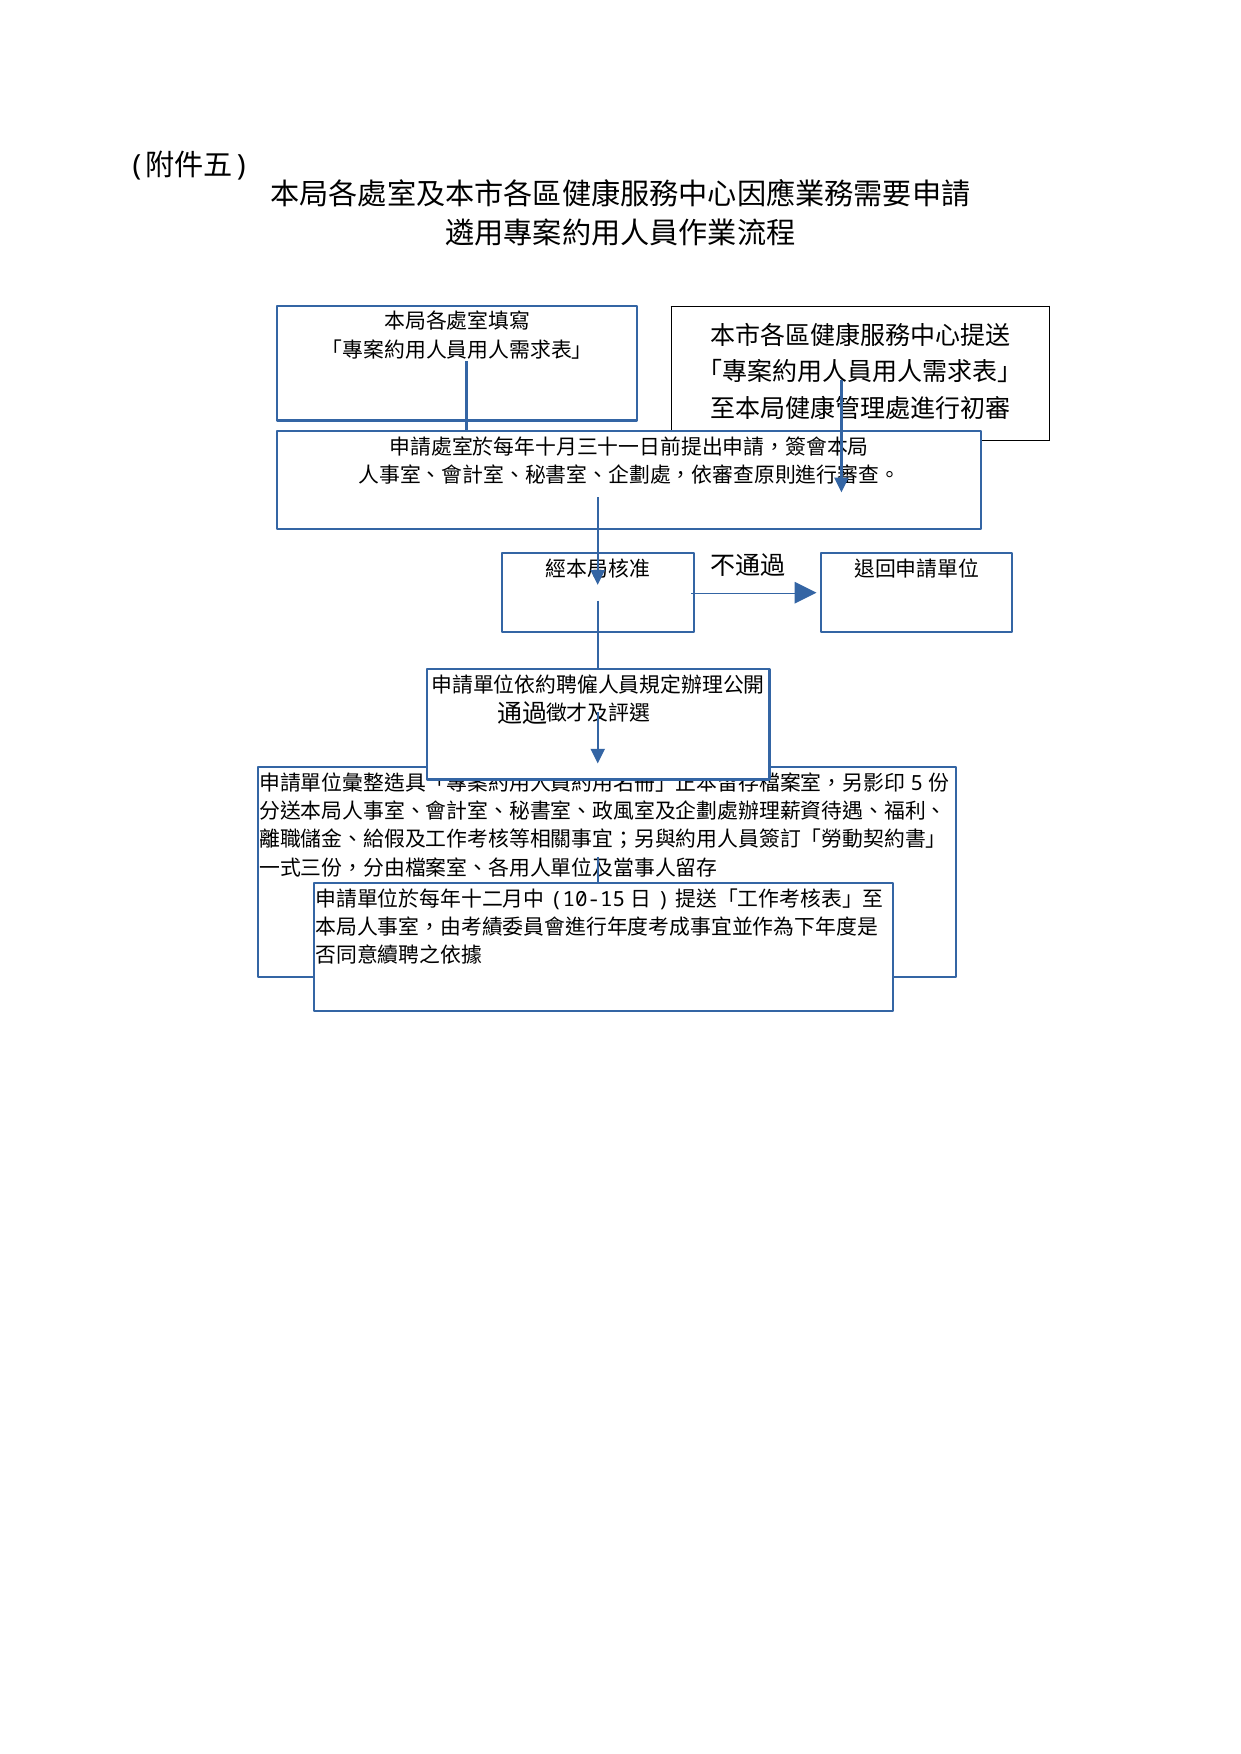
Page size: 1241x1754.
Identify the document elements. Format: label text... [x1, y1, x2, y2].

text 遴用專案約用人員作業流程 [148, 209, 1092, 251]
text 「專案約用人員用人需求表」 [681, 352, 1040, 388]
text 不通過 [700, 545, 795, 582]
text 本局各處室及本市各區健康服務中心因應業務需要申請 [148, 184, 1092, 209]
text 通過 [475, 694, 570, 730]
text 本市各區健康服務中心提送 [681, 316, 1040, 352]
text 至本局健康管理處進行初審 [843, 388, 1040, 424]
text 至本局健康管理處進行初審 [681, 388, 840, 424]
text (附件五) [110, 142, 1092, 184]
